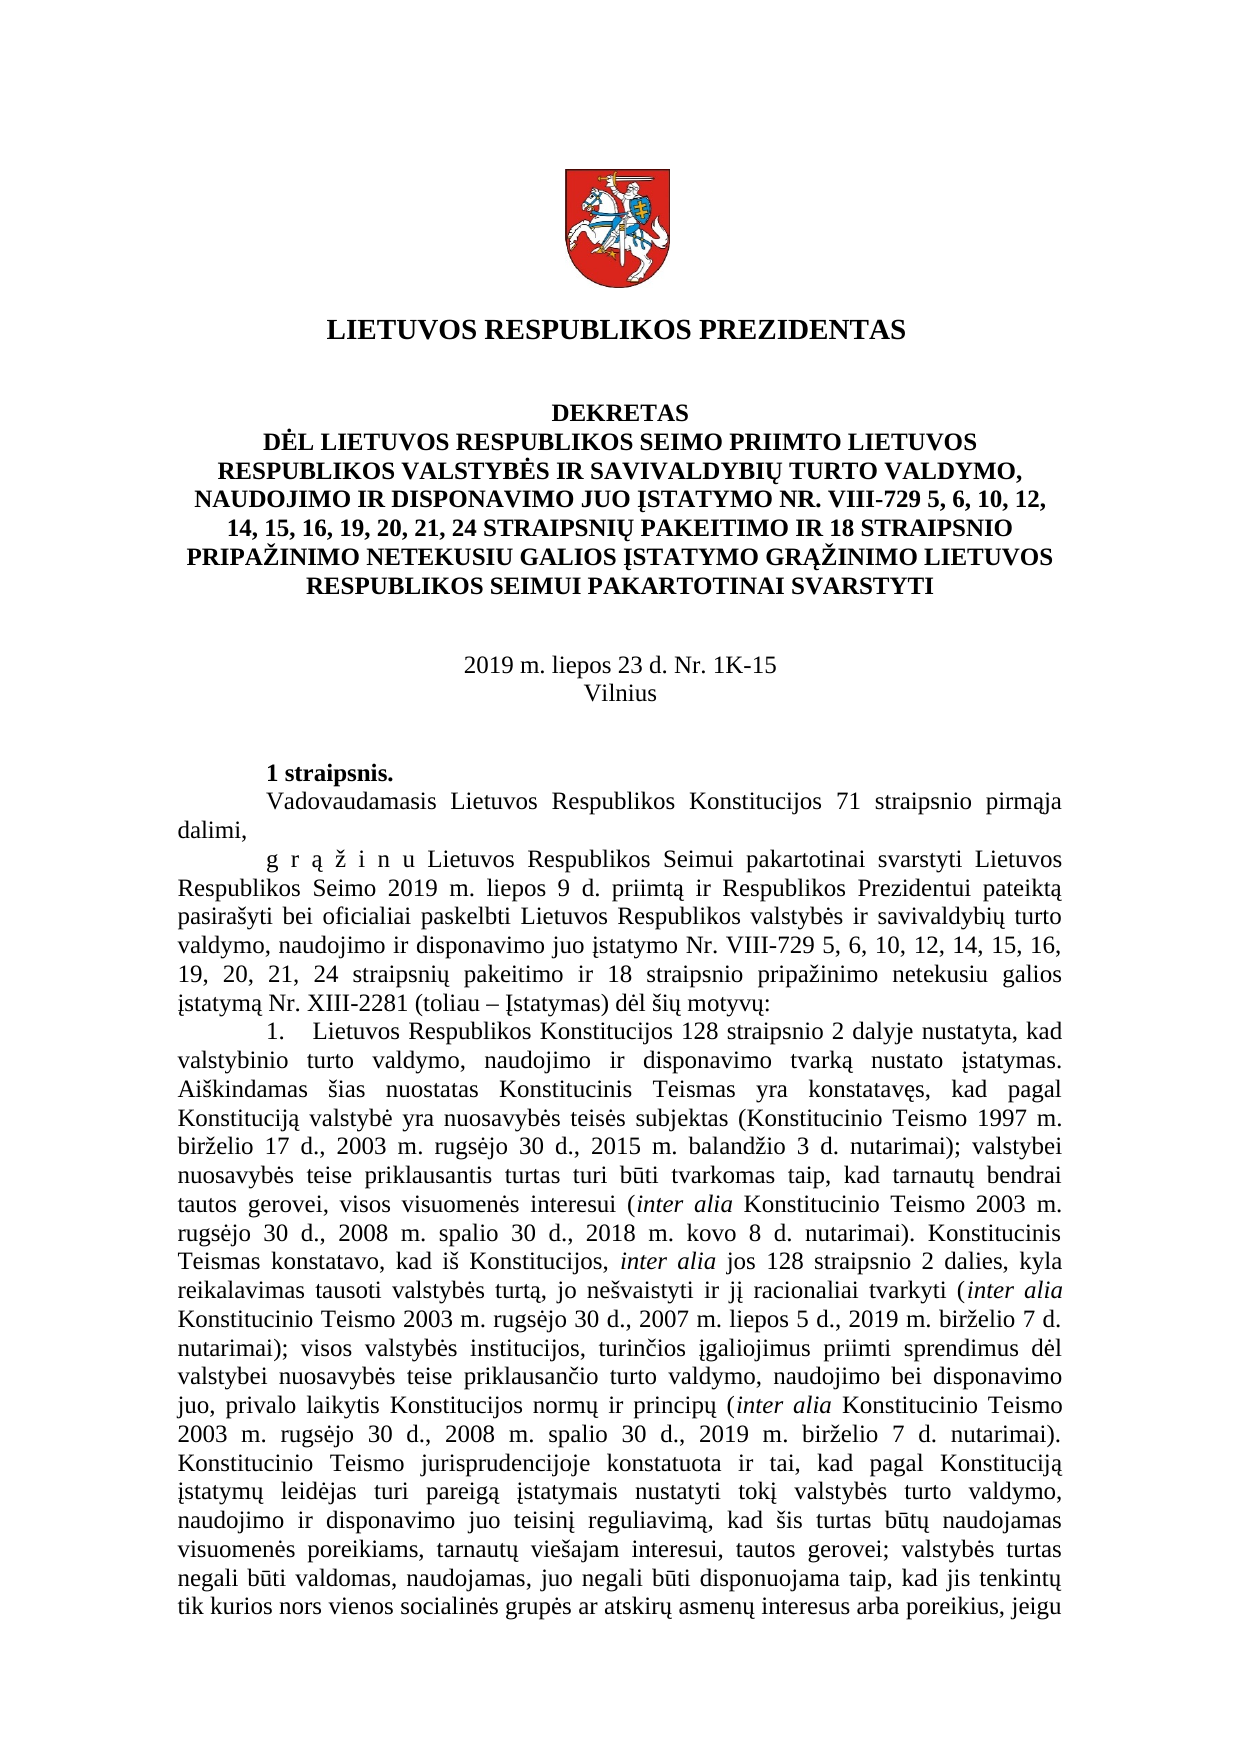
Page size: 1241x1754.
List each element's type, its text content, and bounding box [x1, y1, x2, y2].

text g r ą ž i n u Lietuvos Respublikos Seimui pakartotinai svarstyti Lietuvos Respublikos Seimo 2019 m. liepos 9 d. priimtą ir Respublikos Prezidentui pateiktą pasirašyti bei oficialiai paskelbti Lietuvos Respublikos valstybės ir savivaldybių turto valdymo, naudojimo ir disponavimo juo įstatymo Nr. VIII-729 5, 6, 10, 12, 14, 15, 16, 19, 20, 21, 24 straipsnių pakeitimo ir 18 straipsnio pripažinimo netekusiu galios įstatymą Nr. XIII-2281 (toliau – Įstatymas) dėl šių motyvų: [177, 844, 1063, 1016]
text DEKRETAS [177, 398, 1063, 427]
text 1 straipsnis. [177, 758, 1063, 786]
text Vadovaudamasis Lietuvos Respublikos Konstitucijos 71 straipsnio pirmąja dalimi, [177, 786, 1063, 844]
text Vilnius [177, 678, 1063, 707]
text Dėl LIETUVOS RESPUBLIKOS SEIMO PRIIMTO LIETUVOS RESPUBLIKOS VALSTYBĖS IR SAVIVALDYBIŲ TURTO VALDYMO, NAUDOJIMO IR DISPONAVIMO JUO ĮSTATYMO NR. VIII-729 5, 6, 10, 12, 14, 15, 16, 19, 20, 21, 24 STRAIPSNIŲ PAKEITIMO IR 18 STRAIPSNIO PRIPAŽINIMO NETEKUSIU GALIOS ĮSTATYMO GRĄŽINIMO LIETUVOS RESPUBLIKOS SEIMUI PAKARTOTINAI SVARSTYTI [177, 427, 1063, 599]
text 2019 m. liepos 23 d. Nr. 1K-15 [177, 650, 1063, 678]
text LIETUVOS RESPUBLIKOS PREZIDENTAS [177, 312, 1063, 346]
text 1. Lietuvos Respublikos Konstitucijos 128 straipsnio 2 dalyje nustatyta, kad valstybinio turto valdymo, naudojimo ir disponavimo tvarką nustato įstatymas. Aiškindamas šias nuostatas Konstitucinis Teismas yra konstatavęs, kad pagal Konstituciją valstybė yra nuosavybės teisės subjektas (Konstitucinio Teismo 1997 m. birželio 17 d., 2003 m. rugsėjo 30 d., 2015 m. balandžio 3 d. nutarimai); valstybei nuosavybės teise priklausantis turtas turi būti tvarkomas taip, kad tarnautų bendrai tautos gerovei, visos visuomenės interesui (inter alia Konstitucinio Teismo 2003 m. rugsėjo 30 d., 2008 m. spalio 30 d., 2018 m. kovo 8 d. nutarimai). Konstitucinis Teismas konstatavo, kad iš Konstitucijos, inter alia jos 128 straipsnio 2 dalies, kyla reikalavimas tausoti valstybės turtą, jo nešvaistyti ir jį racionaliai tvarkyti (inter alia Konstitucinio Teismo 2003 m. rugsėjo 30 d., 2007 m. liepos 5 d., 2019 m. birželio 7 d. nutarimai); visos valstybės institucijos, turinčios įgaliojimus priimti sprendimus dėl valstybei nuosavybės teise priklausančio turto valdymo, naudojimo bei disponavimo juo, privalo laikytis Konstitucijos normų ir principų (inter alia Konstitucinio Teismo 2003 m. rugsėjo 30 d., 2008 m. spalio 30 d., 2019 m. birželio 7 d. nutarimai). Konstitucinio Teismo jurisprudencijoje konstatuota ir tai, kad pagal Konstituciją įstatymų leidėjas turi pareigą įstatymais nustatyti tokį valstybės turto valdymo, naudojimo ir disponavimo juo teisinį reguliavimą, kad šis turtas būtų naudojamas visuomenės poreikiams, tarnautų viešajam interesui, tautos gerovei; valstybės turtas negali būti valdomas, naudojamas, juo negali būti disponuojama taip, kad jis tenkintų tik kurios nors vienos socialinės grupės ar atskirų asmenų interesus arba poreikius, jeigu [177, 1016, 1063, 1620]
